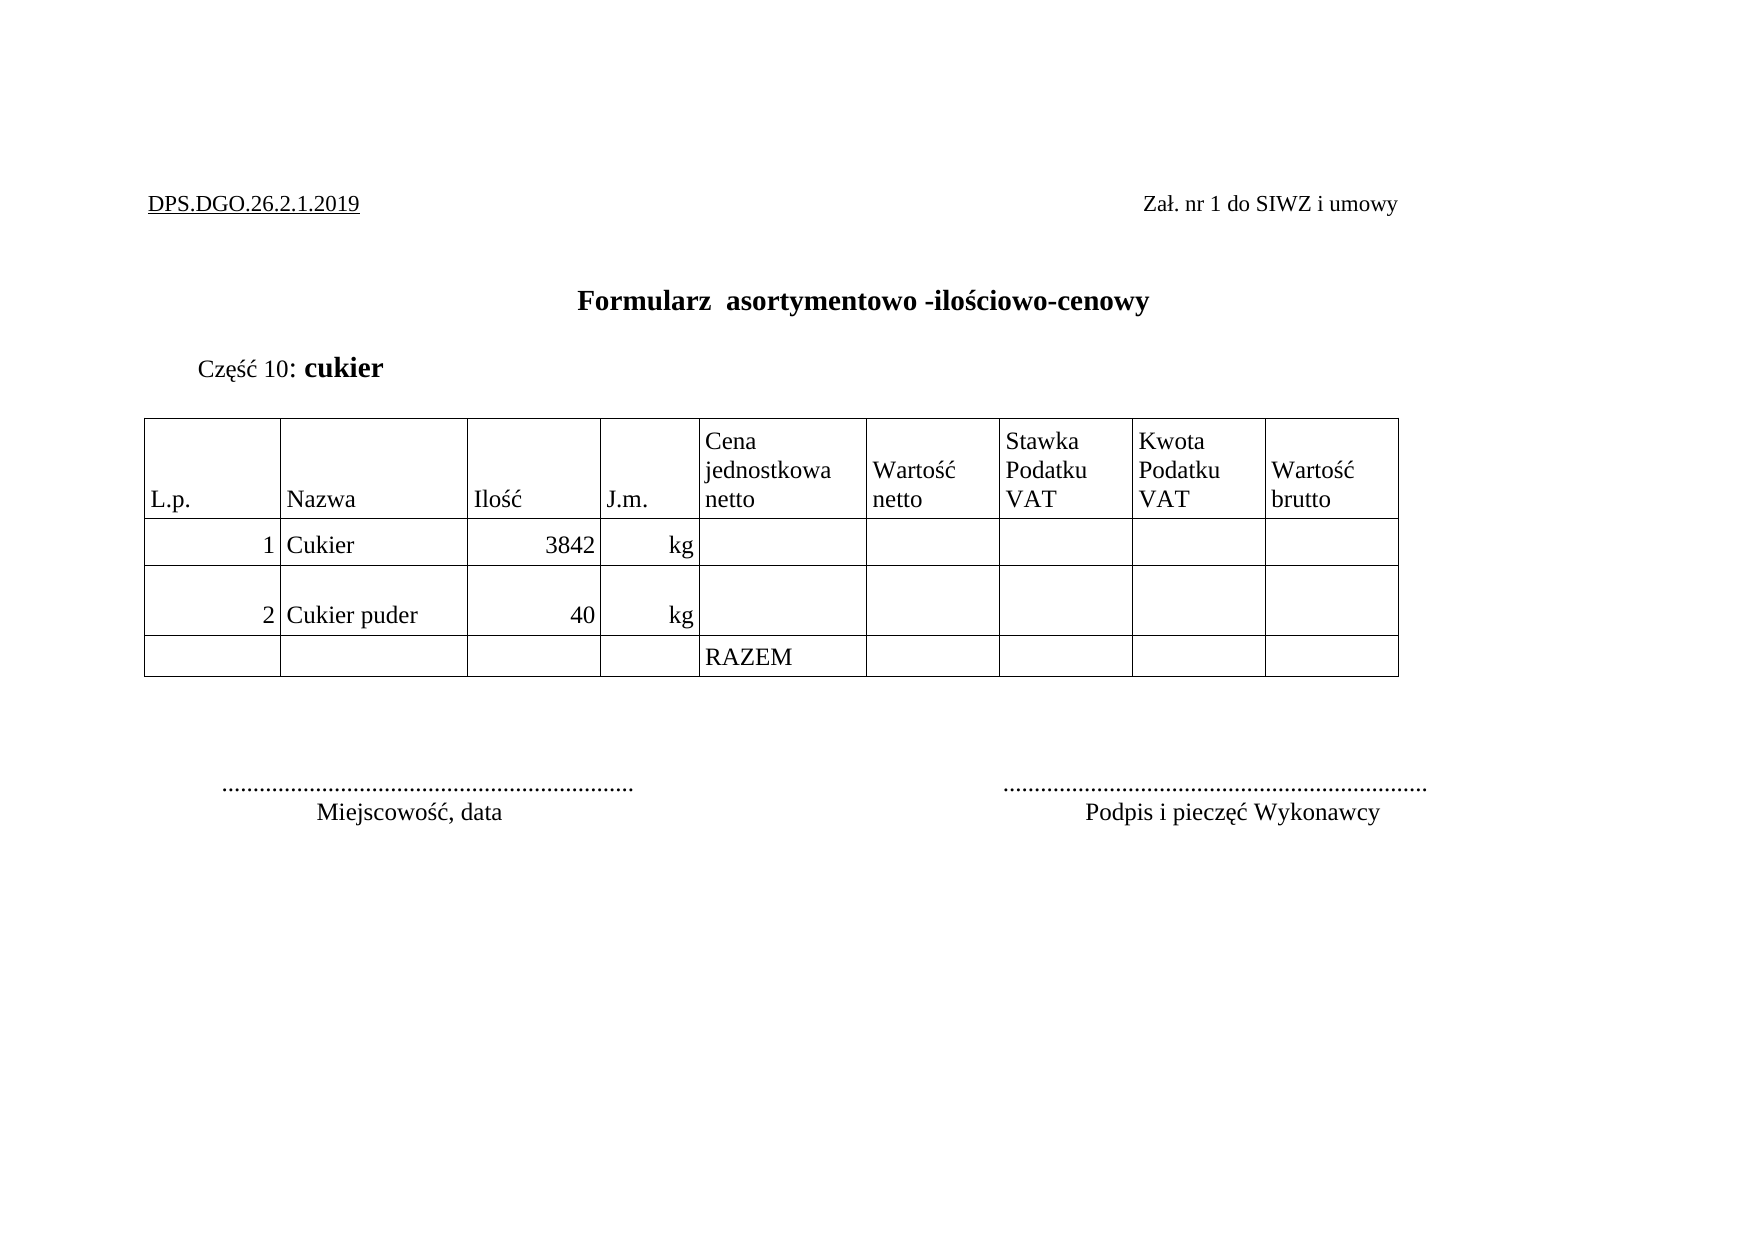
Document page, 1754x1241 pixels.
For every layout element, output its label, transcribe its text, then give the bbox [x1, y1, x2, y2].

table_cell 1 [145, 519, 280, 565]
table_cell 40 [468, 566, 600, 635]
table_cell [468, 636, 600, 676]
table_header Wartość netto [867, 419, 999, 518]
table_cell Cukier [281, 519, 467, 565]
table_cell [1000, 519, 1132, 565]
table_cell [1133, 519, 1265, 565]
table_cell 3842 [468, 519, 600, 565]
text DPS.DGO.26.2.1.2019 Zał. nr 1 do SIWZ i umowy [148, 190, 1606, 216]
table_cell [700, 519, 866, 565]
table_header Wartość brutto [1266, 419, 1398, 518]
table_cell [867, 566, 999, 635]
table_cell RAZEM [700, 636, 866, 676]
table_cell [1266, 566, 1398, 635]
table_cell [1000, 636, 1132, 676]
table_cell [1133, 566, 1265, 635]
table_header Stawka Podatku VAT [1000, 419, 1132, 518]
text .................................................................. .................................................................... Miejscowość, data Podpis i pieczęć Wykonawcy [148, 768, 1606, 826]
table_cell [700, 566, 866, 635]
table_header Kwota Podatku VAT [1133, 419, 1265, 518]
table_cell [1266, 519, 1398, 565]
table_cell [281, 636, 467, 676]
table_cell 2 [145, 566, 280, 635]
table_header L.p. [145, 419, 280, 518]
table_header Nazwa [281, 419, 467, 518]
table_cell [1133, 636, 1265, 676]
text Część 10: cukier [148, 351, 1606, 384]
table_cell [867, 519, 999, 565]
table_header Ilość [468, 419, 600, 518]
table_cell kg [601, 566, 699, 635]
table_cell Cukier puder [281, 566, 467, 635]
table_cell [145, 636, 280, 676]
table_cell [601, 636, 699, 676]
table_header J.m. [601, 419, 699, 518]
table_header Cena jednostkowa netto [700, 419, 866, 518]
table_cell kg [601, 519, 699, 565]
table_cell [1266, 636, 1398, 676]
table_cell [867, 636, 999, 676]
text Formularz asortymentowo -ilościowo-cenowy [91, 283, 1606, 317]
table_cell [1000, 566, 1132, 635]
